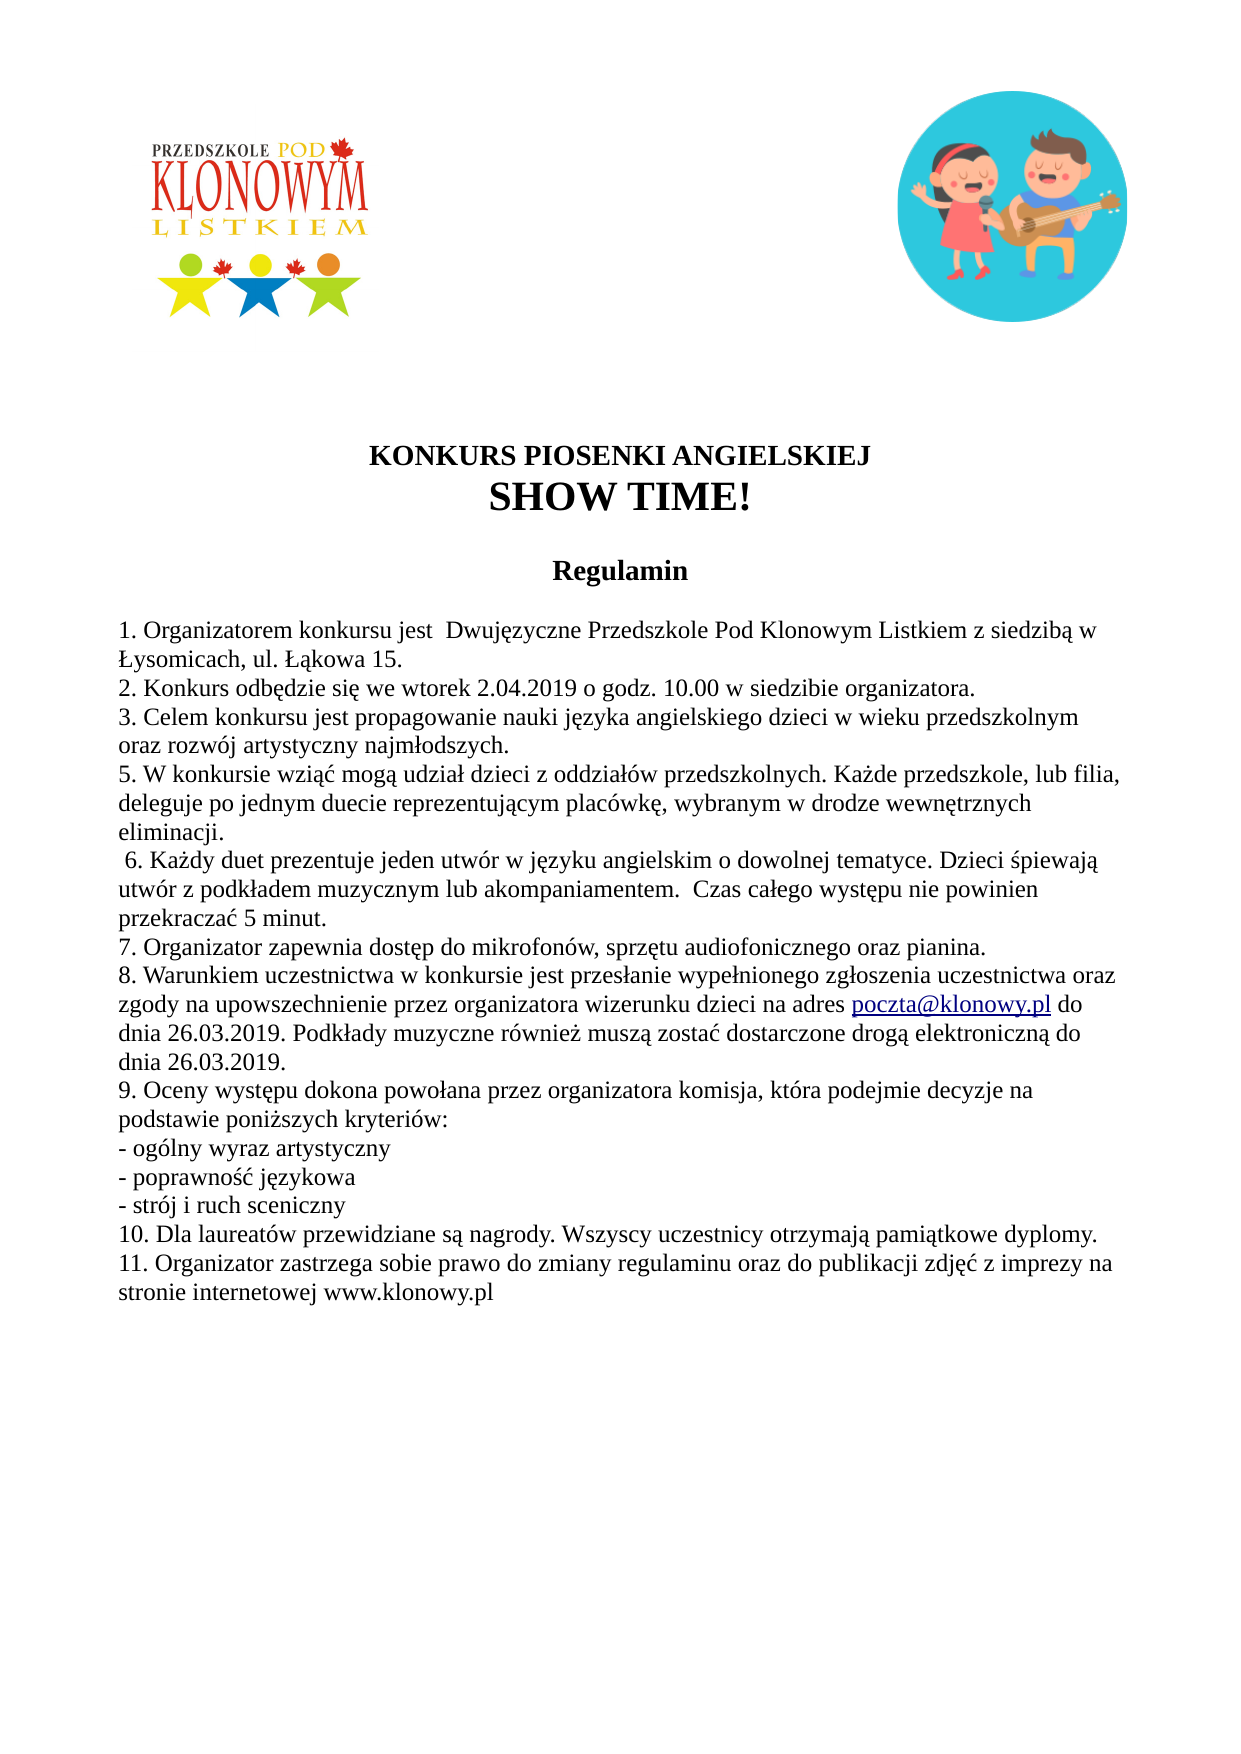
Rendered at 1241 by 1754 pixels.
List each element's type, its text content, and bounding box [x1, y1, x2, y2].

picture [897, 91, 1128, 322]
text 8. Warunkiem uczestnictwa w konkursie jest przesłanie wypełnionego zgłoszenia uczestnictwa oraz zgody na upowszechnienie przez organizatora wizerunku dzieci na adres poczta@klonowy.pl do dnia 26.03.2019. Podkłady muzyczne również muszą zostać dostarczone drogą elektroniczną do dnia 26.03.2019. [118, 960, 1122, 1075]
text SHOW TIME! [118, 472, 1122, 519]
text 10. Dla laureatów przewidziane są nagrody. Wszyscy uczestnicy otrzymają pamiątkowe dyplomy. [118, 1219, 1122, 1248]
text 2. Konkurs odbędzie się we wtorek 2.04.2019 o godz. 10.00 w siedzibie organizatora. [118, 673, 1122, 702]
text - strój i ruch sceniczny [118, 1190, 1122, 1219]
text 5. W konkursie wziąć mogą udział dzieci z oddziałów przedszkolnych. Każde przedszkole, lub filia, deleguje po jednym duecie reprezentującym placówkę, wybranym w drodze wewnętrznych eliminacji. [118, 759, 1122, 845]
text - ogólny wyraz artystyczny [118, 1133, 1122, 1162]
picture [131, 104, 380, 352]
text 6. Każdy duet prezentuje jeden utwór w języku angielskim o dowolnej tematyce. Dzieci śpiewają utwór z podkładem muzycznym lub akompaniamentem. Czas całego występu nie powinien przekraczać 5 minut. [118, 845, 1122, 932]
text 3. Celem konkursu jest propagowanie nauki języka angielskiego dzieci w wieku przedszkolnym oraz rozwój artystyczny najmłodszych. [118, 702, 1122, 759]
text 7. Organizator zapewnia dostęp do mikrofonów, sprzętu audiofonicznego oraz pianina. [118, 932, 1122, 960]
text 9. Oceny występu dokona powołana przez organizatora komisja, która podejmie decyzje na podstawie poniższych kryteriów: [118, 1075, 1122, 1133]
text 1. Organizatorem konkursu jest Dwujęzyczne Przedszkole Pod Klonowym Listkiem z siedzibą w Łysomicach, ul. Łąkowa 15. [118, 615, 1122, 673]
text - poprawność językowa [118, 1162, 1122, 1190]
text KONKURS PIOSENKI ANGIELSKIEJ [118, 438, 1122, 472]
text 11. Organizator zastrzega sobie prawo do zmiany regulaminu oraz do publikacji zdjęć z imprezy na stronie internetowej www.klonowy.pl [118, 1248, 1122, 1305]
text Regulamin [118, 553, 1122, 587]
